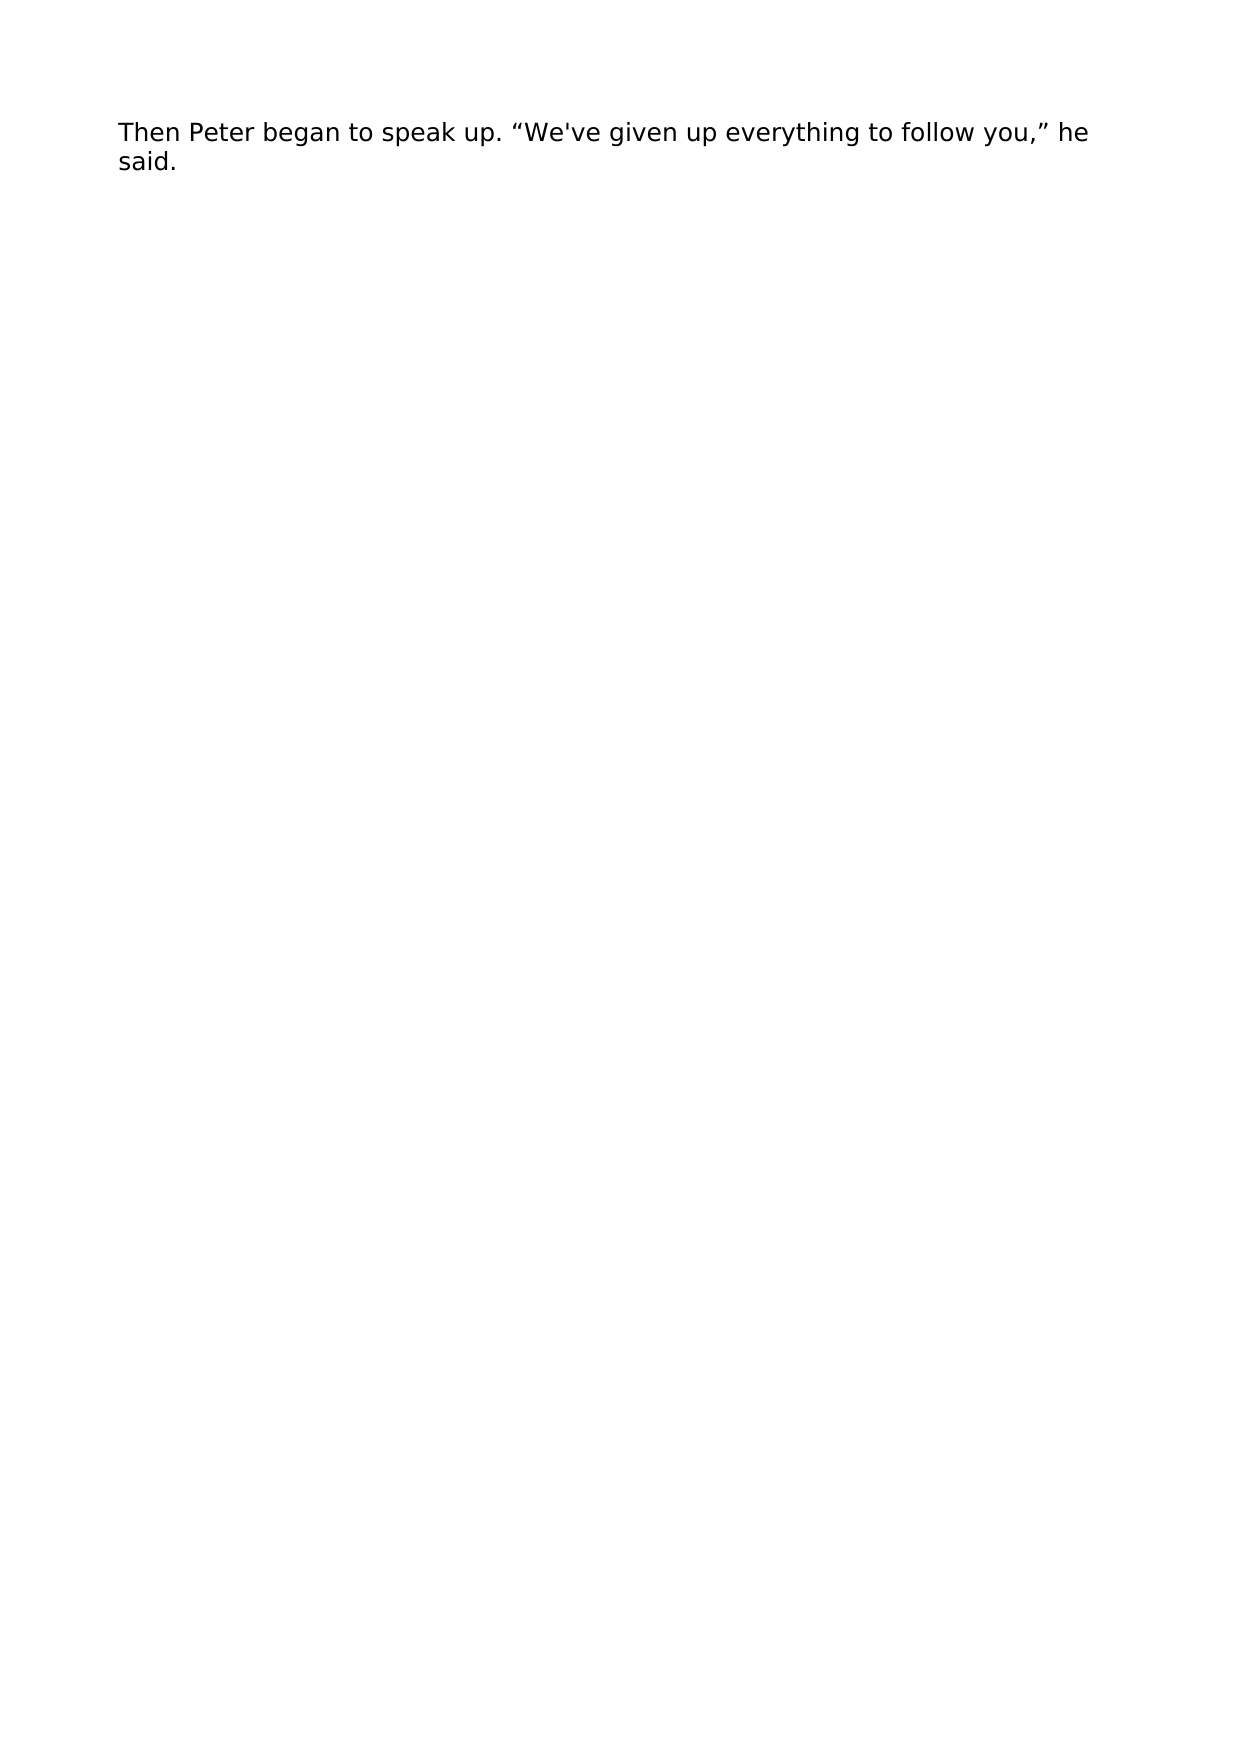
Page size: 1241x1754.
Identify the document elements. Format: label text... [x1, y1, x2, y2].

text Then Peter began to speak up. “We've given up everything to follow you,” he said. [118, 118, 1122, 176]
